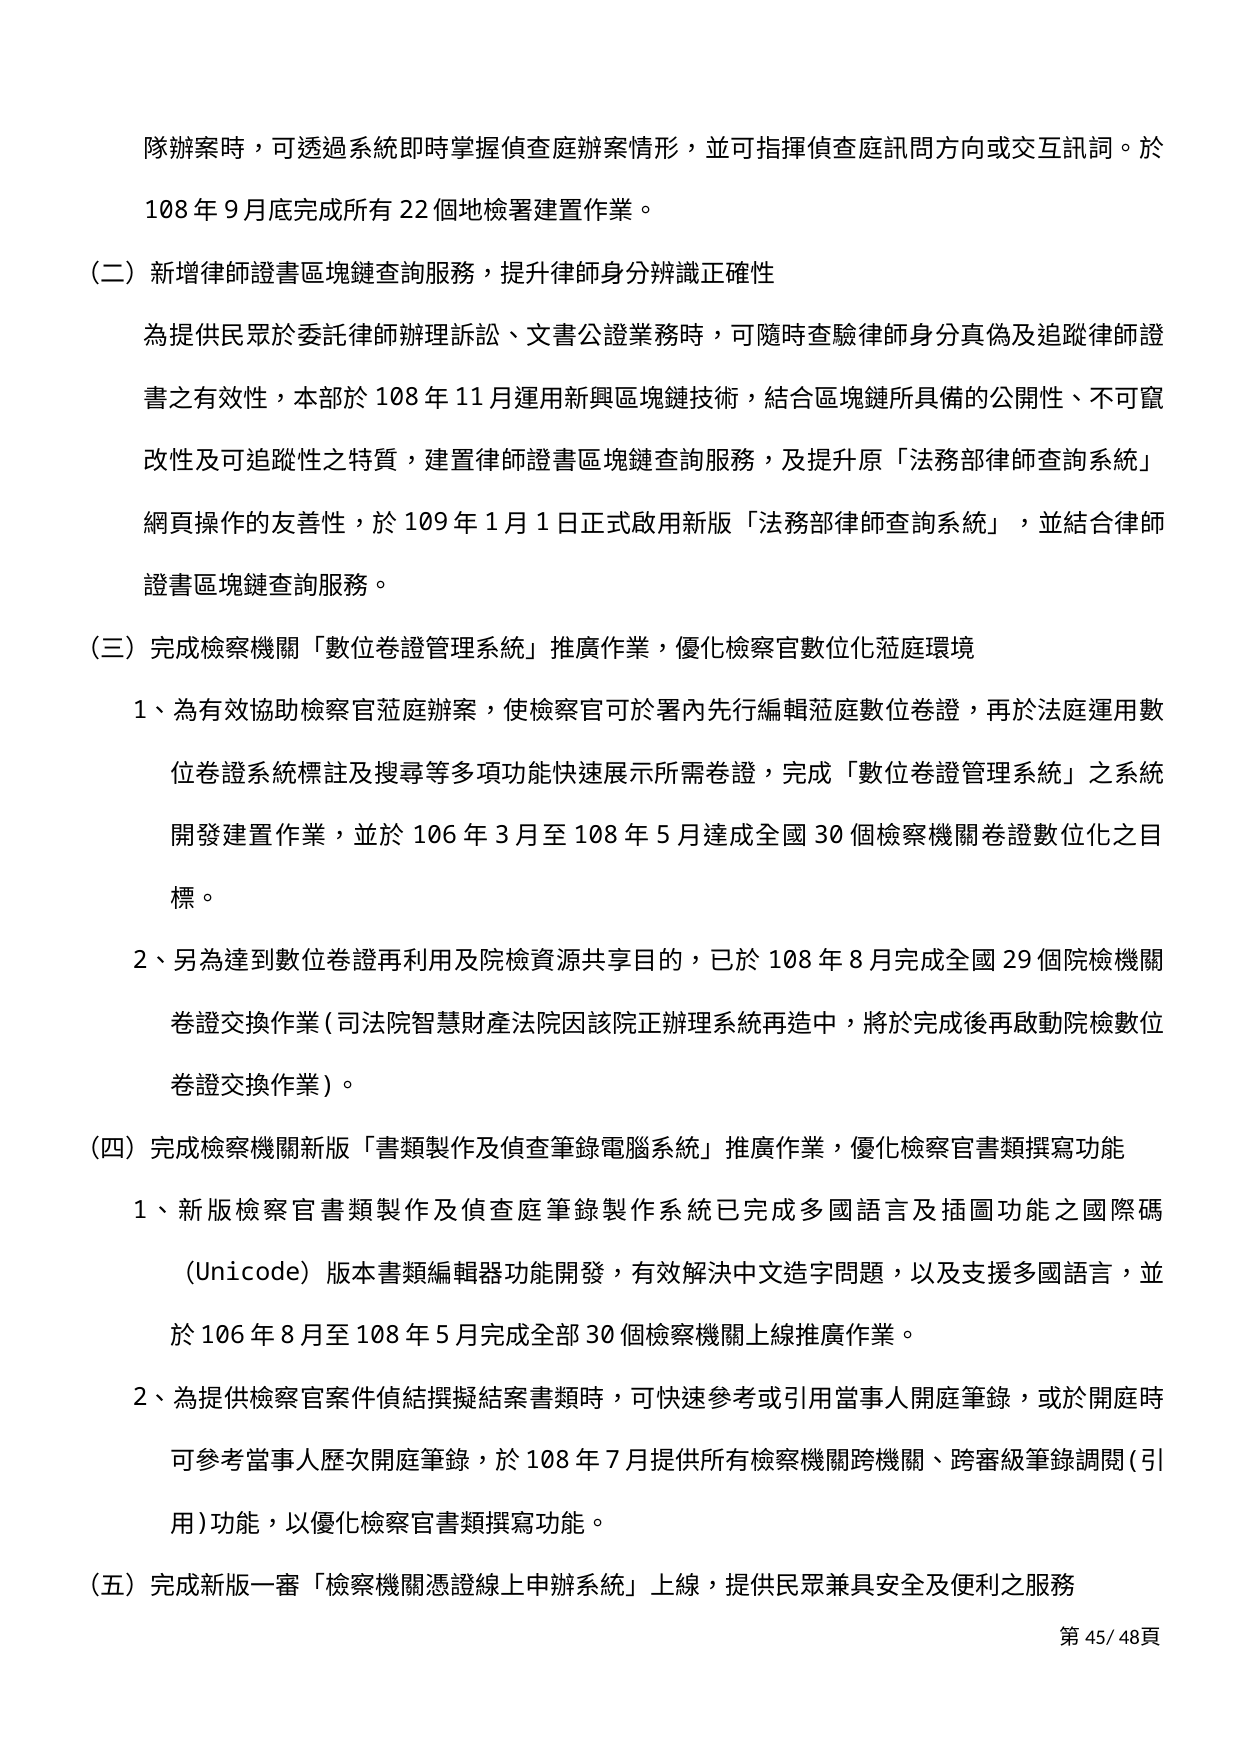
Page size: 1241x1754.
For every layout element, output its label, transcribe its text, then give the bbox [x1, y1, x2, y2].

text （五）完成新版一審「檢察機關憑證線上申辦系統」上線，提供民眾兼具安全及便利之服務 [75, 1542, 1165, 1604]
text （三）完成檢察機關「數位卷證管理系統」推廣作業，優化檢察官數位化蒞庭環境 [75, 604, 1165, 667]
text 1、為有效協助檢察官蒞庭辦案，使檢察官可於署內先行編輯蒞庭數位卷證，再於法庭運用數位卷證系統標註及搜尋等多項功能快速展示所需卷證，完成「數位卷證管理系統」之系統開發建置作業，並於106年3月至108年5月達成全國30個檢察機關卷證數位化之目標。 [132, 667, 1165, 917]
text 為提供民眾於委託律師辦理訴訟、文書公證業務時，可隨時查驗律師身分真偽及追蹤律師證書之有效性，本部於108年11月運用新興區塊鏈技術，結合區塊鏈所具備的公開性、不可竄改性及可追蹤性之特質，建置律師證書區塊鏈查詢服務，及提升原「法務部律師查詢系統」網頁操作的友善性，於109年1月1日正式啟用新版「法務部律師查詢系統」，並結合律師證書區塊鏈查詢服務。 [144, 292, 1165, 604]
text 1、新版檢察官書類製作及偵查庭筆錄製作系統已完成多國語言及插圖功能之國際碼（Unicode）版本書類編輯器功能開發，有效解決中文造字問題，以及支援多國語言，並於106年8月至108年5月完成全部30個檢察機關上線推廣作業。 [132, 1167, 1165, 1354]
text 2、另為達到數位卷證再利用及院檢資源共享目的，已於108年8月完成全國29個院檢機關卷證交換作業(司法院智慧財產法院因該院正辦理系統再造中，將於完成後再啟動院檢數位卷證交換作業)。 [132, 917, 1165, 1104]
text （二）新增律師證書區塊鏈查詢服務，提升律師身分辨識正確性 [75, 229, 1165, 292]
text 隊辦案時，可透過系統即時掌握偵查庭辦案情形，並可指揮偵查庭訊問方向或交互訊詞。於108年9月底完成所有22個地檢署建置作業。 [144, 104, 1165, 229]
text 2、為提供檢察官案件偵結撰擬結案書類時，可快速參考或引用當事人開庭筆錄，或於開庭時可參考當事人歷次開庭筆錄，於108年7月提供所有檢察機關跨機關、跨審級筆錄調閱(引用)功能，以優化檢察官書類撰寫功能。 [132, 1354, 1165, 1542]
text （四）完成檢察機關新版「書類製作及偵查筆錄電腦系統」推廣作業，優化檢察官書類撰寫功能 [75, 1104, 1165, 1167]
